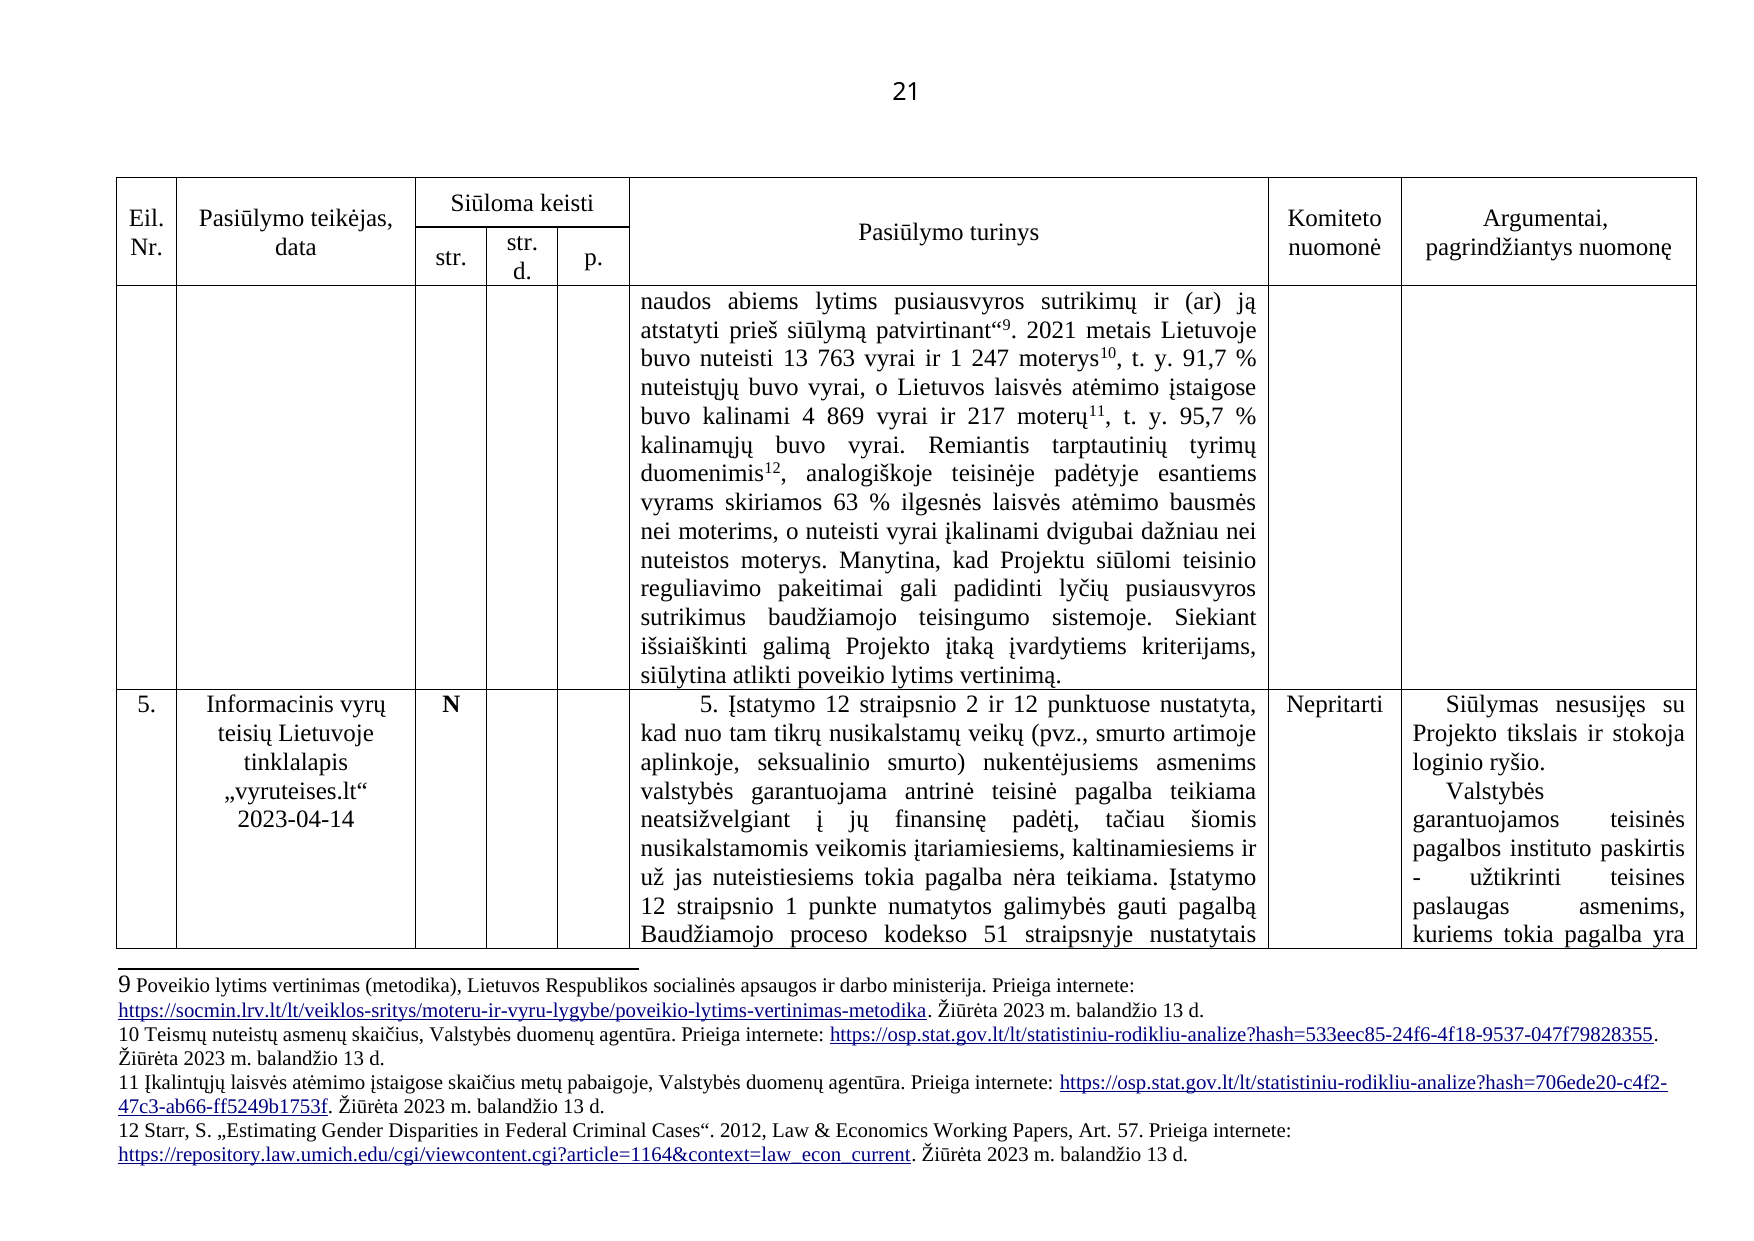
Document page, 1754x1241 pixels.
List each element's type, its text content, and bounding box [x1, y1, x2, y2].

table_cell str. [416, 228, 486, 285]
table_header Pasiūlymo teikėjas, data [177, 178, 415, 285]
table_cell [1402, 286, 1696, 688]
table_cell p. [558, 228, 629, 285]
table_cell [1269, 286, 1401, 688]
table_cell Nepritarti [1269, 690, 1401, 948]
table_cell 5. Įstatymo 12 straipsnio 2 ir 12 punktuose nustatyta, kad nuo tam tikrų nusikalstamų veikų (pvz., smurto artimoje aplinkoje, seksualinio smurto) nukentėjusiems asmenims valstybės garantuojama antrinė teisinė pagalba teikiama neatsižvelgiant į jų finansinę padėtį, tačiau šiomis nusikalstamomis veikomis įtariamiesiems, kaltinamiesiems ir už jas nuteistiesiems tokia pagalba nėra teikiama. Įstatymo 12 straipsnio 1 punkte numatytos galimybės gauti pagalbą Baudžiamojo proceso kodekso 51 straipsnyje nustatytais [630, 690, 1268, 948]
table_cell [558, 690, 629, 948]
table_cell Siūlymas nesusijęs su Projekto tikslais ir stokoja loginio ryšio. Valstybės garantuojamos teisinės pagalbos instituto paskirtis ‑ užtikrinti teisines paslaugas asmenims, kuriems tokia pagalba yra [1402, 690, 1696, 948]
table_cell N [416, 690, 486, 948]
table_header Komiteto nuomonė [1269, 178, 1401, 285]
table_header Siūloma keisti [416, 178, 629, 226]
table_cell [558, 286, 629, 688]
table_cell [487, 690, 557, 948]
table_cell [416, 286, 486, 688]
table_cell [487, 286, 557, 688]
table_cell naudos abiems lytims pusiausvyros sutrikimų ir (ar) ją atstatyti prieš siūlymą patvirtinant“. 2021 metais Lietuvoje buvo nuteisti 13 763 vyrai ir 1 247 moterys, t. y. 91,7 % nuteistųjų buvo vyrai, o Lietuvos laisvės atėmimo įstaigose buvo kalinami 4 869 vyrai ir 217 moterų, t. y. 95,7 % kalinamųjų buvo vyrai. Remiantis tarptautinių tyrimų duomenimis, analogiškoje teisinėje padėtyje esantiems vyrams skiriamos 63 % ilgesnės laisvės atėmimo bausmės nei moterims, o nuteisti vyrai įkalinami dvigubai dažniau nei nuteistos moterys. Manytina, kad Projektu siūlomi teisinio reguliavimo pakeitimai gali padidinti lyčių pusiausvyros sutrikimus baudžiamojo teisingumo sistemoje. Siekiant išsiaiškinti galimą Projekto įtaką įvardytiems kriterijams, siūlytina atlikti poveikio lytims vertinimą. [630, 286, 1268, 688]
table_cell [117, 286, 176, 688]
table_header Pasiūlymo turinys [630, 178, 1268, 285]
table_cell Informacinis vyrų teisių Lietuvoje tinklalapis „vyruteises.lt“ 2023-04-14 [177, 690, 415, 948]
table_header Eil. Nr. [117, 178, 176, 285]
table_cell str. d. [487, 228, 557, 285]
table_header Argumentai, pagrindžiantys nuomonę [1402, 178, 1696, 285]
table_cell [177, 286, 415, 688]
table_cell 5. [117, 690, 176, 948]
